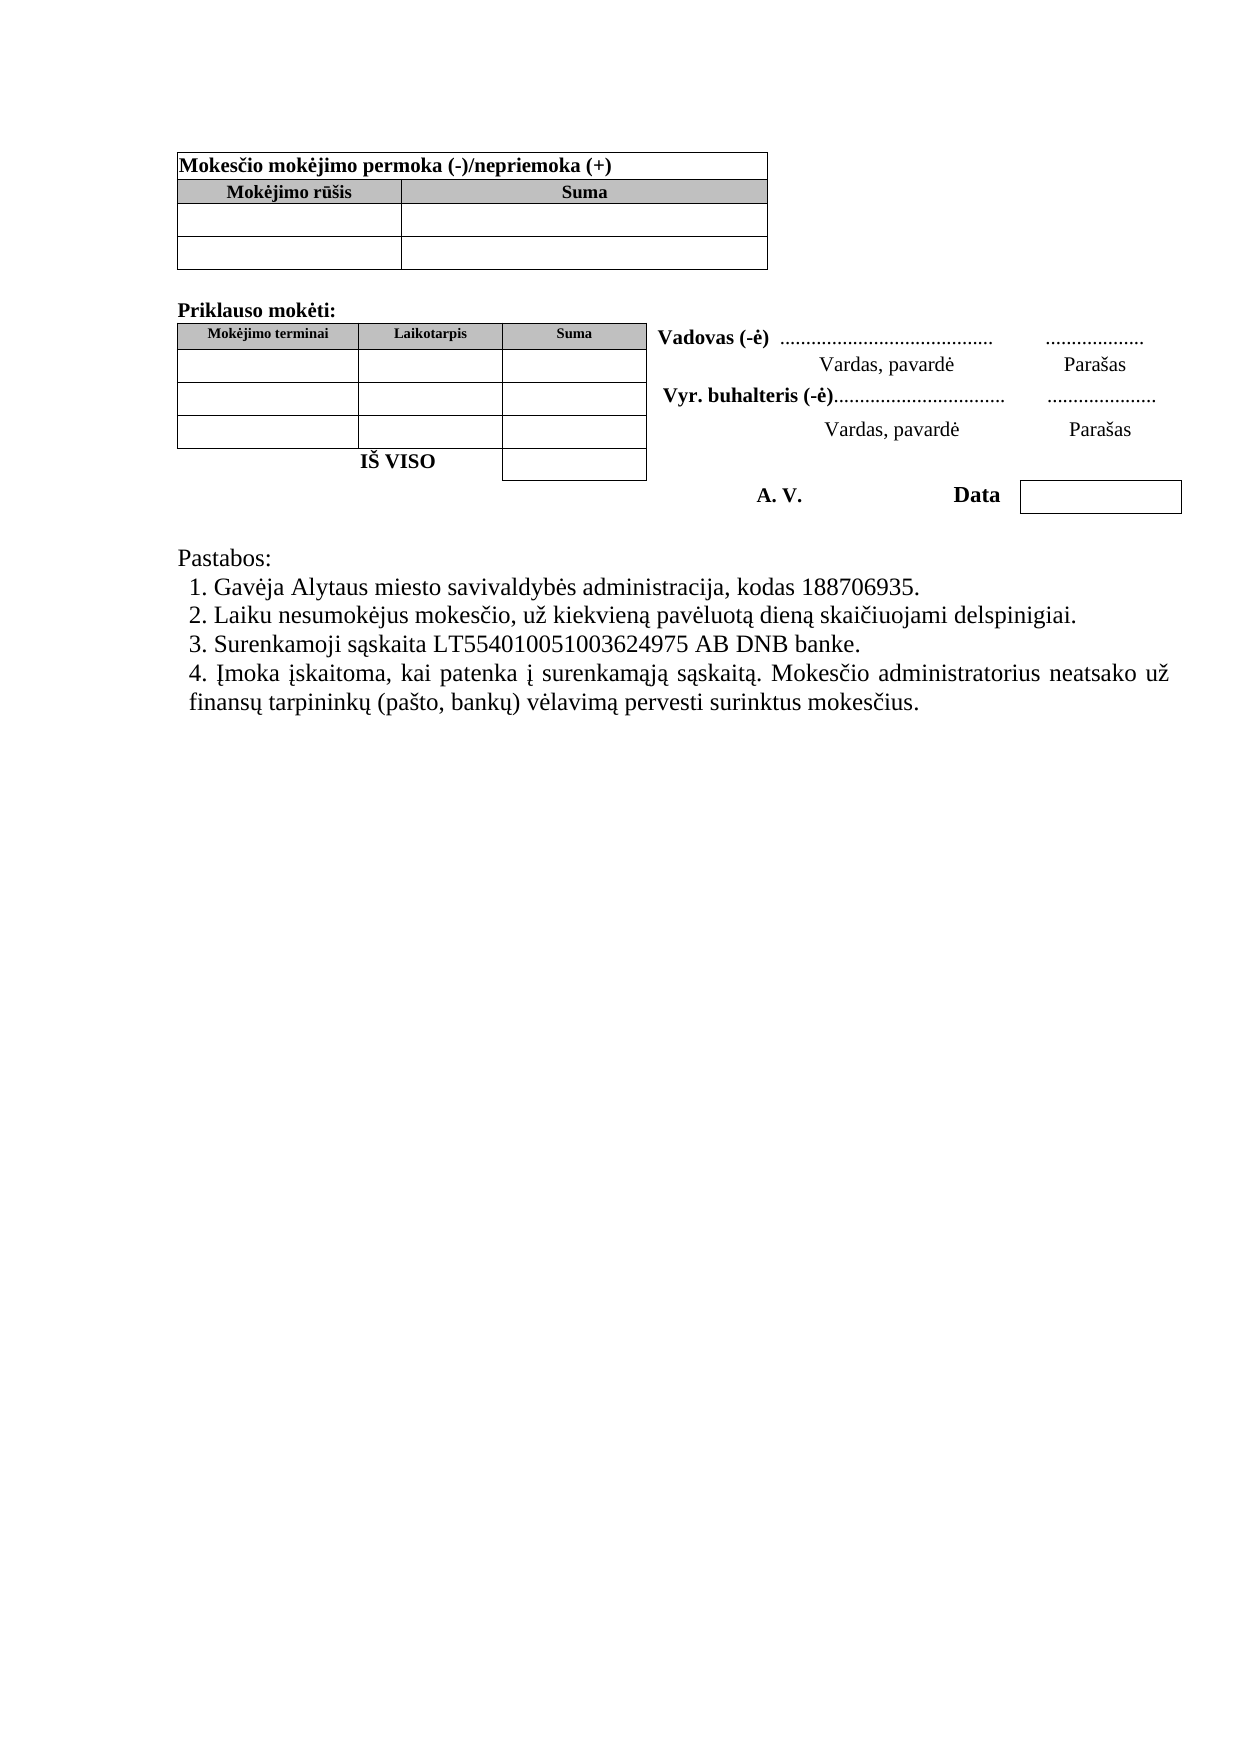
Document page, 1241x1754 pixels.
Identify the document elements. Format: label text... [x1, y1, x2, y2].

table_cell [359, 416, 502, 447]
table_cell [647, 448, 1181, 480]
table_header Vadovas (-ė) ......................................... ................... [647, 323, 1181, 349]
table_cell [359, 383, 502, 415]
table_cell [178, 204, 401, 236]
table_cell [503, 449, 646, 480]
table_cell Mokėjimo rūšis [178, 180, 401, 203]
table_cell [178, 350, 358, 382]
table_cell [178, 383, 358, 415]
table_cell [177, 480, 358, 513]
table_cell Vardas, pavardė Parašas [647, 349, 1181, 382]
text Priklauso mokėti: [177, 298, 1181, 322]
table_cell [178, 416, 358, 447]
table_cell [358, 480, 502, 513]
table_cell [503, 481, 646, 513]
table_cell [503, 416, 646, 447]
table_cell [402, 204, 767, 236]
table_cell [178, 237, 401, 268]
table_cell Suma [402, 180, 767, 203]
table_cell [1021, 481, 1181, 513]
table_cell Vyr. buhalteris (-ė)................................. ..................... [647, 382, 1181, 415]
table_header Mokesčio mokėjimo permoka (-)/nepriemoka (+) [178, 153, 767, 179]
table_header 1. Gavėja Alytaus miesto savivaldybės administracija, kodas 188706935. 2. Laiku nesumokėjus mokesčio, už kiekvieną pavėluotą dieną skaičiuojami delspinigiai. 3. Surenkamoji sąskaita LT554010051003624975 AB DNB banke. 4. Įmoka įskaitoma, kai patenka į surenkamąją sąskaitą. Mokesčio administratorius neatsako už finansų tarpininkų (pašto, bankų) vėlavimą pervesti surinktus mokesčius. [177, 572, 1181, 744]
table_header Suma [503, 324, 646, 349]
table_cell [359, 350, 502, 382]
table_cell [177, 449, 358, 480]
table_cell [402, 237, 767, 268]
text Pastabos: [177, 543, 1181, 572]
table_cell IŠ VISO [358, 449, 502, 480]
table_cell Vardas, pavardė Parašas [647, 415, 1181, 447]
table_header Mokėjimo terminai [178, 324, 358, 349]
table_cell [503, 383, 646, 415]
table_header Laikotarpis [359, 324, 502, 349]
table_cell A. V. Data [646, 480, 1020, 513]
table_cell [503, 350, 646, 382]
